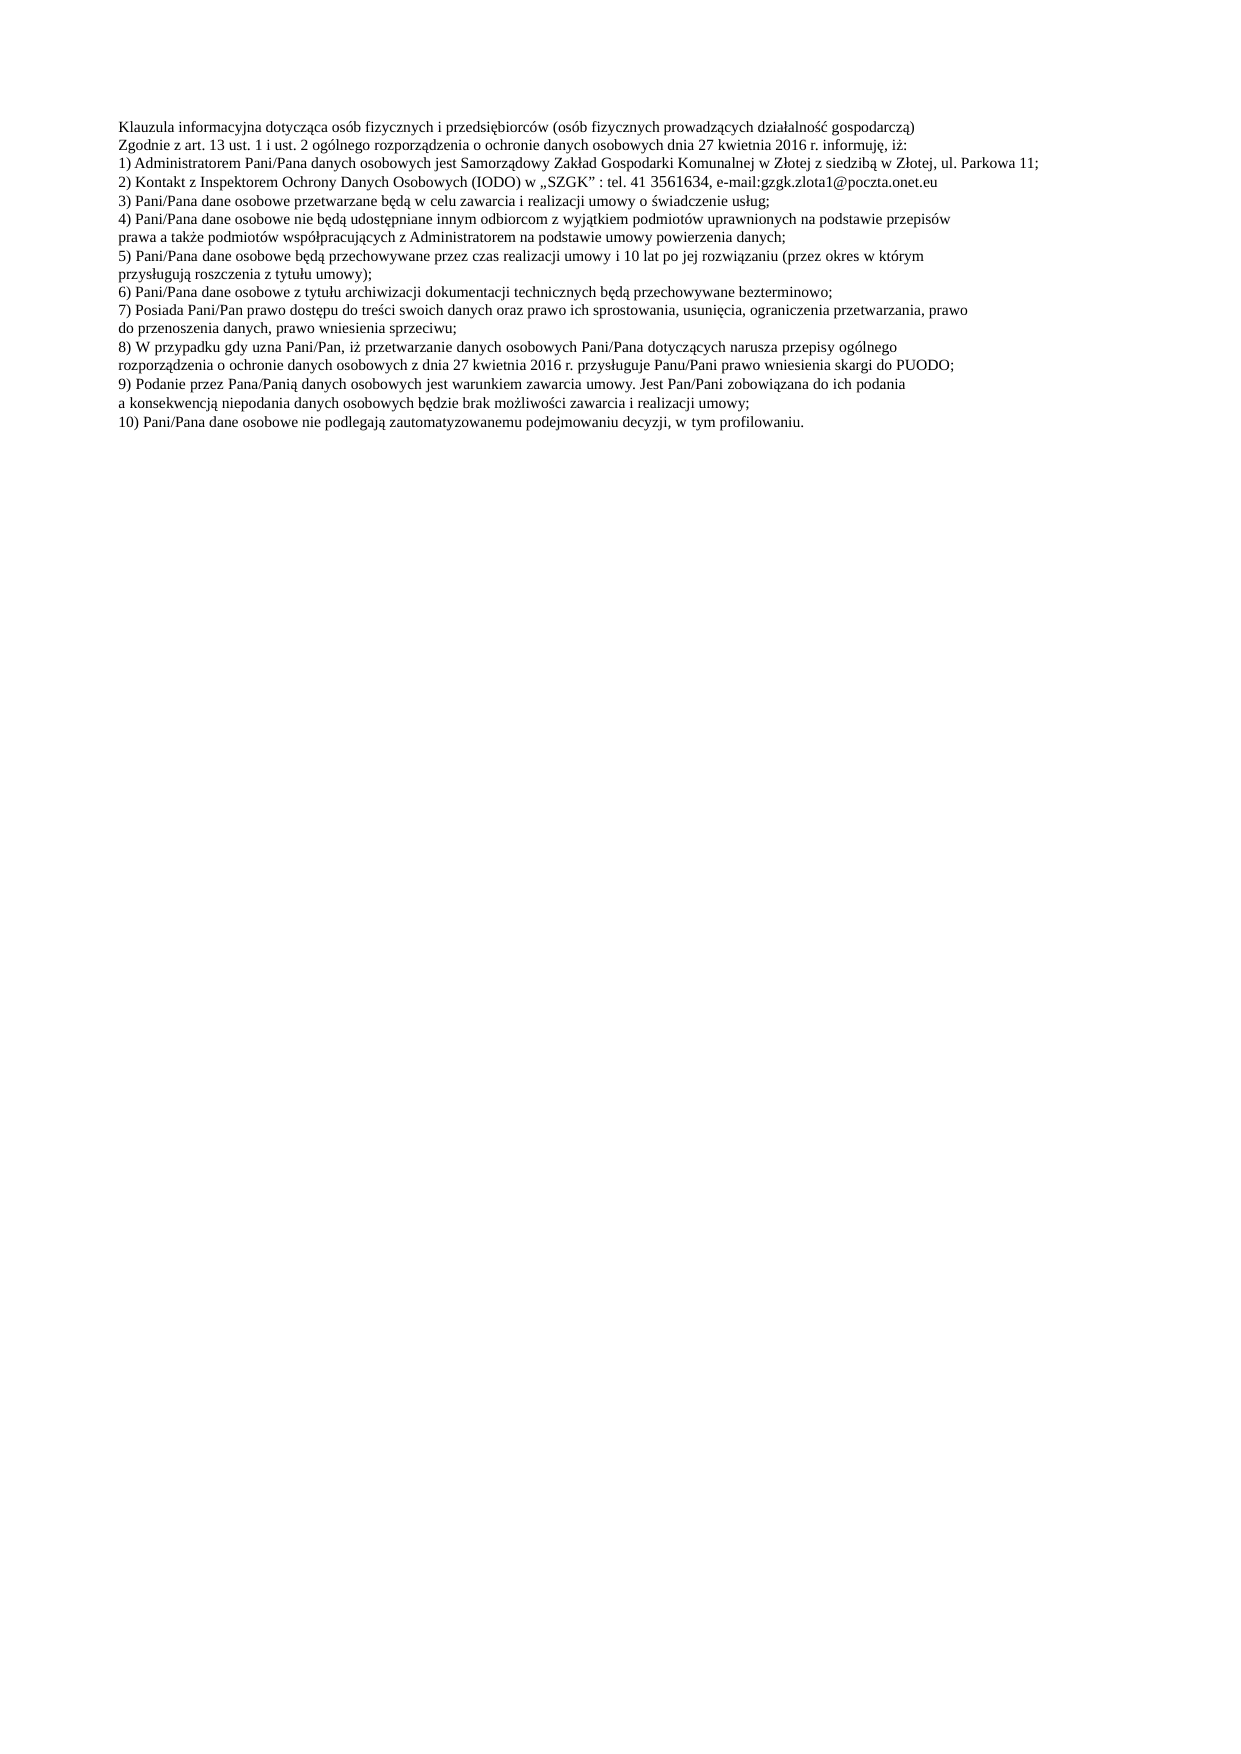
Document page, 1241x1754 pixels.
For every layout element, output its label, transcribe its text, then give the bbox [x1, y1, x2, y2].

text Klauzula informacyjna dotycząca osób fizycznych i przedsiębiorców (osób fizycznych prowadzących działalność gospodarczą) Zgodnie z art. 13 ust. 1 i ust. 2 ogólnego rozporządzenia o ochronie danych osobowych dnia 27 kwietnia 2016 r. informuję, iż: 1) Administratorem Pani/Pana danych osobowych jest Samorządowy Zakład Gospodarki Komunalnej w Złotej z siedzibą w Złotej, ul. Parkowa 11; 2) Kontakt z Inspektorem Ochrony Danych Osobowych (IODO) w „SZGK” : tel. 41 3561634, e-mail:gzgk.zlota1@poczta.onet.eu 3) Pani/Pana dane osobowe przetwarzane będą w celu zawarcia i realizacji umowy o świadczenie usług; 4) Pani/Pana dane osobowe nie będą udostępniane innym odbiorcom z wyjątkiem podmiotów uprawnionych na podstawie przepisów prawa a także podmiotów współpracujących z Administratorem na podstawie umowy powierzenia danych; 5) Pani/Pana dane osobowe będą przechowywane przez czas realizacji umowy i 10 lat po jej rozwiązaniu (przez okres w którym przysługują roszczenia z tytułu umowy); 6) Pani/Pana dane osobowe z tytułu archiwizacji dokumentacji technicznych będą przechowywane bezterminowo; 7) Posiada Pani/Pan prawo dostępu do treści swoich danych oraz prawo ich sprostowania, usunięcia, ograniczenia przetwarzania, prawo do przenoszenia danych, prawo wniesienia sprzeciwu; 8) W przypadku gdy uzna Pani/Pan, iż przetwarzanie danych osobowych Pani/Pana dotyczących narusza przepisy ogólnego rozporządzenia o ochronie danych osobowych z dnia 27 kwietnia 2016 r. przysługuje Panu/Pani prawo wniesienia skargi do PUODO; 9) Podanie przez Pana/Panią danych osobowych jest warunkiem zawarcia umowy. Jest Pan/Pani zobowiązana do ich podania a konsekwencją niepodania danych osobowych będzie brak możliwości zawarcia i realizacji umowy; 10) Pani/Pana dane osobowe nie podlegają zautomatyzowanemu podejmowaniu decyzji, w tym profilowaniu. [118, 118, 1122, 431]
